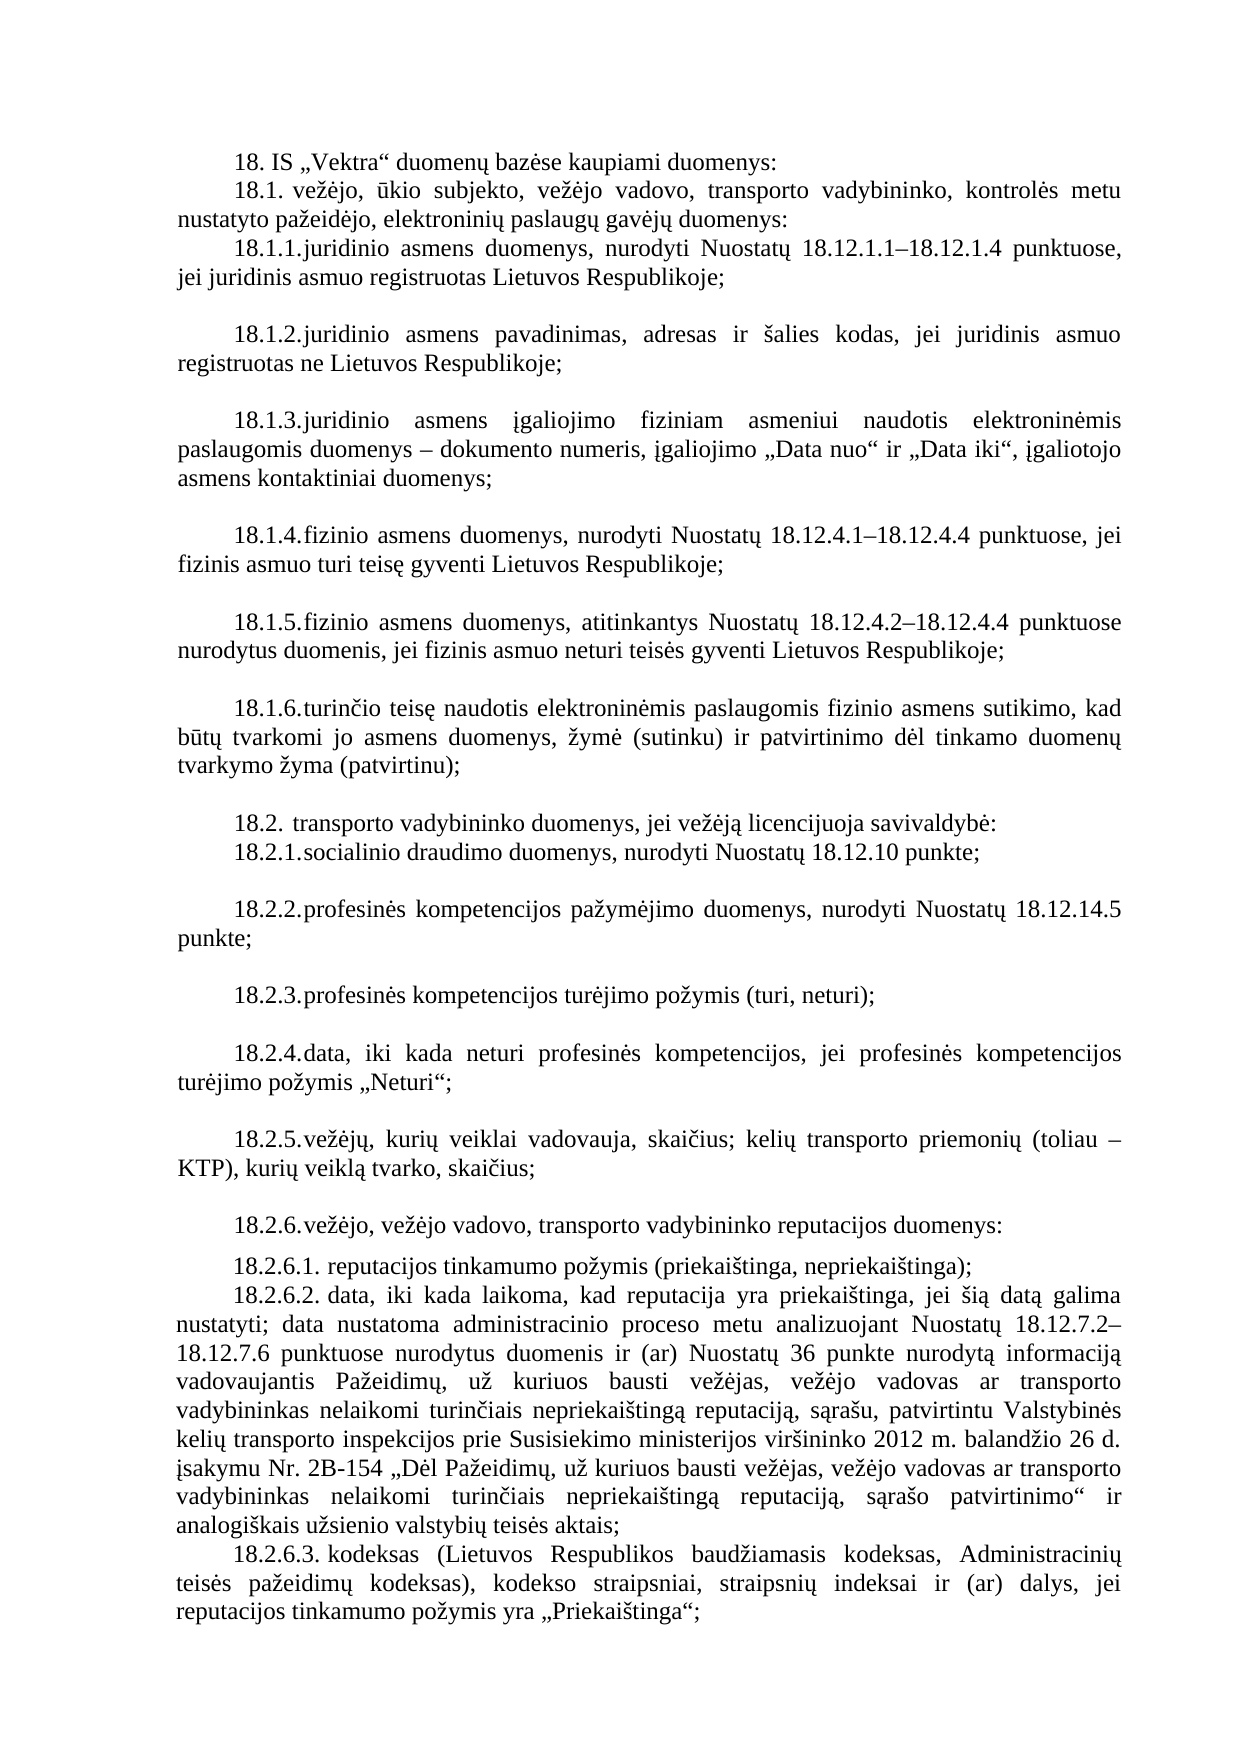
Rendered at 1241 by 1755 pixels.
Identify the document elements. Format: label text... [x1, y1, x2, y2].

text 18.1.4. fizinio asmens duomenys, nurodyti Nuostatų 18.12.4.1–18.12.4.4 punktuose, jei fizinis asmuo turi teisę gyventi Lietuvos Respublikoje; [177, 521, 1122, 578]
text 18.2.6.3. kodeksas (Lietuvos Respublikos baudžiamasis kodeksas, Administracinių teisės pažeidimų kodeksas), kodekso straipsniai, straipsnių indeksai ir (ar) dalys, jei reputacijos tinkamumo požymis yra „Priekaištinga“; [176, 1539, 1122, 1625]
text 18.2.2. profesinės kompetencijos pažymėjimo duomenys, nurodyti Nuostatų 18.12.14.5 punkte; [177, 894, 1122, 952]
text 18.2.3. profesinės kompetencijos turėjimo požymis (turi, neturi); [177, 981, 1122, 1009]
text 18. IS „Vektra“ duomenų bazėse kaupiami duomenys: [177, 147, 1122, 176]
text 18.2.6.1. reputacijos tinkamumo požymis (priekaištinga, nepriekaištinga); [176, 1251, 1122, 1280]
text 18.1.2. juridinio asmens pavadinimas, adresas ir šalies kodas, jei juridinis asmuo registruotas ne Lietuvos Respublikoje; [177, 319, 1122, 377]
text 18.2.1. socialinio draudimo duomenys, nurodyti Nuostatų 18.12.10 punkte; [177, 837, 1122, 866]
text 18.2.6. vežėjo, vežėjo vadovo, transporto vadybininko reputacijos duomenys: [177, 1211, 1122, 1239]
text 18.2.4. data, iki kada neturi profesinės kompetencijos, jei profesinės kompetencijos turėjimo požymis „Neturi“; [177, 1038, 1122, 1096]
text 18.1.3. juridinio asmens įgaliojimo fiziniam asmeniui naudotis elektroninėmis paslaugomis duomenys – dokumento numeris, įgaliojimo „Data nuo“ ir „Data iki“, įgaliotojo asmens kontaktiniai duomenys; [177, 406, 1122, 492]
text 18.1.5. fizinio asmens duomenys, atitinkantys Nuostatų 18.12.4.2–18.12.4.4 punktuose nurodytus duomenis, jei fizinis asmuo neturi teisės gyventi Lietuvos Respublikoje; [177, 607, 1122, 664]
text 18.2. transporto vadybininko duomenys, jei vežėją licencijuoja savivaldybė: [177, 808, 1122, 837]
text 18.1.6. turinčio teisę naudotis elektroninėmis paslaugomis fizinio asmens sutikimo, kad būtų tvarkomi jo asmens duomenys, žymė (sutinku) ir patvirtinimo dėl tinkamo duomenų tvarkymo žyma (patvirtinu); [177, 693, 1122, 779]
text 18.1. vežėjo, ūkio subjekto, vežėjo vadovo, transporto vadybininko, kontrolės metu nustatyto pažeidėjo, elektroninių paslaugų gavėjų duomenys: [177, 176, 1122, 233]
text 18.2.5. vežėjų, kurių veiklai vadovauja, skaičius; kelių transporto priemonių (toliau – KTP), kurių veiklą tvarko, skaičius; [177, 1124, 1122, 1182]
text 18.2.6.2. data, iki kada laikoma, kad reputacija yra priekaištinga, jei šią datą galima nustatyti; data nustatoma administracinio proceso metu analizuojant Nuostatų 18.12.7.2–18.12.7.6 punktuose nurodytus duomenis ir (ar) Nuostatų 36 punkte nurodytą informaciją vadovaujantis Pažeidimų, už kuriuos bausti vežėjas, vežėjo vadovas ar transporto vadybininkas nelaikomi turinčiais nepriekaištingą reputaciją, sąrašu, patvirtintu Valstybinės kelių transporto inspekcijos prie Susisiekimo ministerijos viršininko 2012 m. balandžio 26 d. įsakymu Nr. 2B-154 „Dėl Pažeidimų, už kuriuos bausti vežėjas, vežėjo vadovas ar transporto vadybininkas nelaikomi turinčiais nepriekaištingą reputaciją, sąrašo patvirtinimo“ ir analogiškais užsienio valstybių teisės aktais; [176, 1280, 1122, 1539]
text 18.1.1. juridinio asmens duomenys, nurodyti Nuostatų 18.12.1.1–18.12.1.4 punktuose, jei juridinis asmuo registruotas Lietuvos Respublikoje; [177, 233, 1122, 291]
